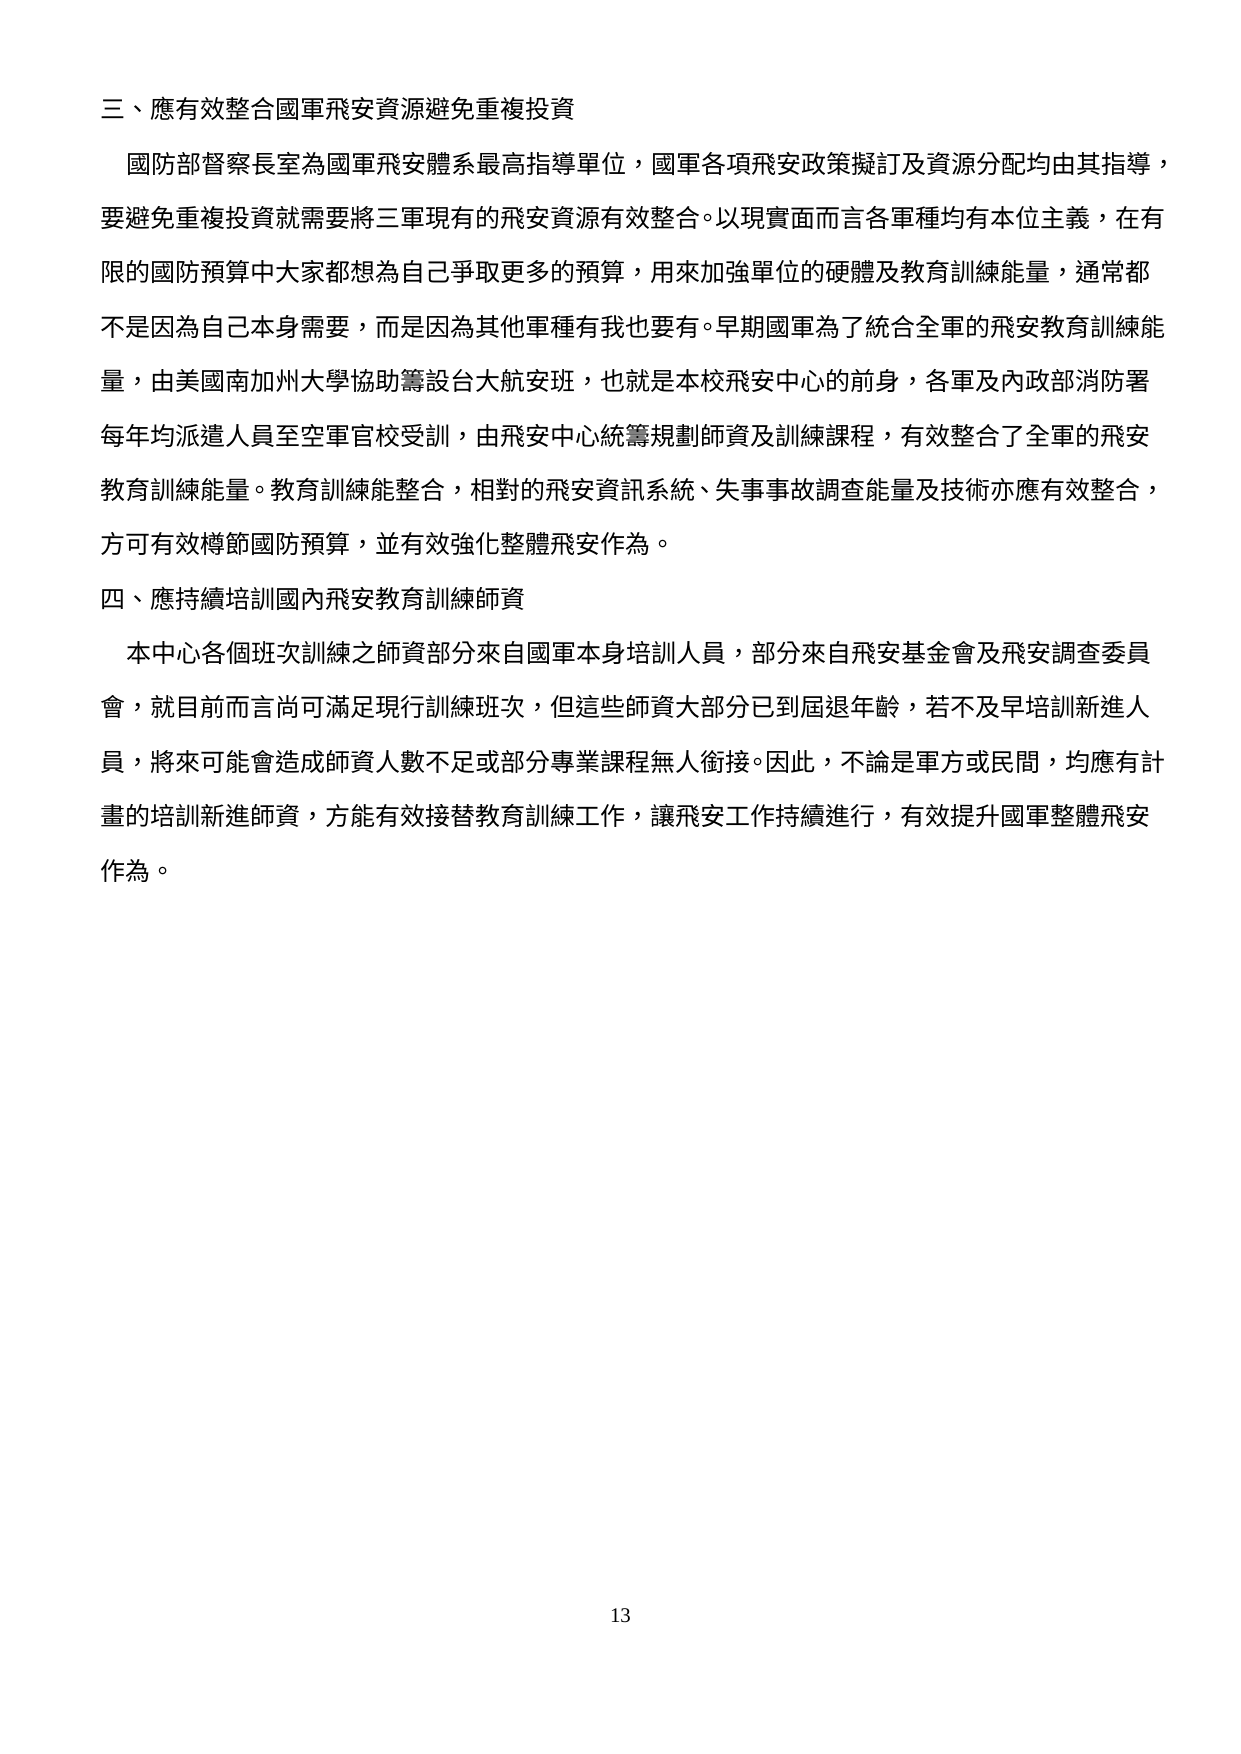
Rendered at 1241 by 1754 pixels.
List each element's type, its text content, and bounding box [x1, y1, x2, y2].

text 本中心各個班次訓練之師資部分來自國軍本身培訓人員，部分來自飛安基金會及飛安調查委員會，就目前而言尚可滿足現行訓練班次，但這些師資大部分已到屆退年齡，若不及早培訓新進人員，將來可能會造成師資人數不足或部分專業課程無人銜接。因此，不論是軍方或民間，均應有計畫的培訓新進師資，方能有效接替教育訓練工作，讓飛安工作持續進行，有效提升國軍整體飛安作為。 [100, 633, 1165, 887]
text 國防部督察長室為國軍飛安體系最高指導單位，國軍各項飛安政策擬訂及資源分配均由其指導，要避免重複投資就需要將三軍現有的飛安資源有效整合。以現實面而言各軍種均有本位主義，在有限的國防預算中大家都想為自己爭取更多的預算，用來加強單位的硬體及教育訓練能量，通常都不是因為自己本身需要，而是因為其他軍種有我也要有。早期國軍為了統合全軍的飛安教育訓練能量，由美國南加州大學協助籌設台大航安班，也就是本校飛安中心的前身，各軍及內政部消防署每年均派遣人員至空軍官校受訓，由飛安中心統籌規劃師資及訓練課程，有效整合了全軍的飛安教育訓練能量。教育訓練能整合，相對的飛安資訊系統、失事事故調查能量及技術亦應有效整合，方可有效樽節國防預算，並有效強化整體飛安作為。 [100, 144, 1165, 561]
text 三、應有效整合國軍飛安資源避免重複投資 [100, 90, 1165, 126]
text 四、應持續培訓國內飛安教育訓練師資 [100, 579, 1165, 615]
